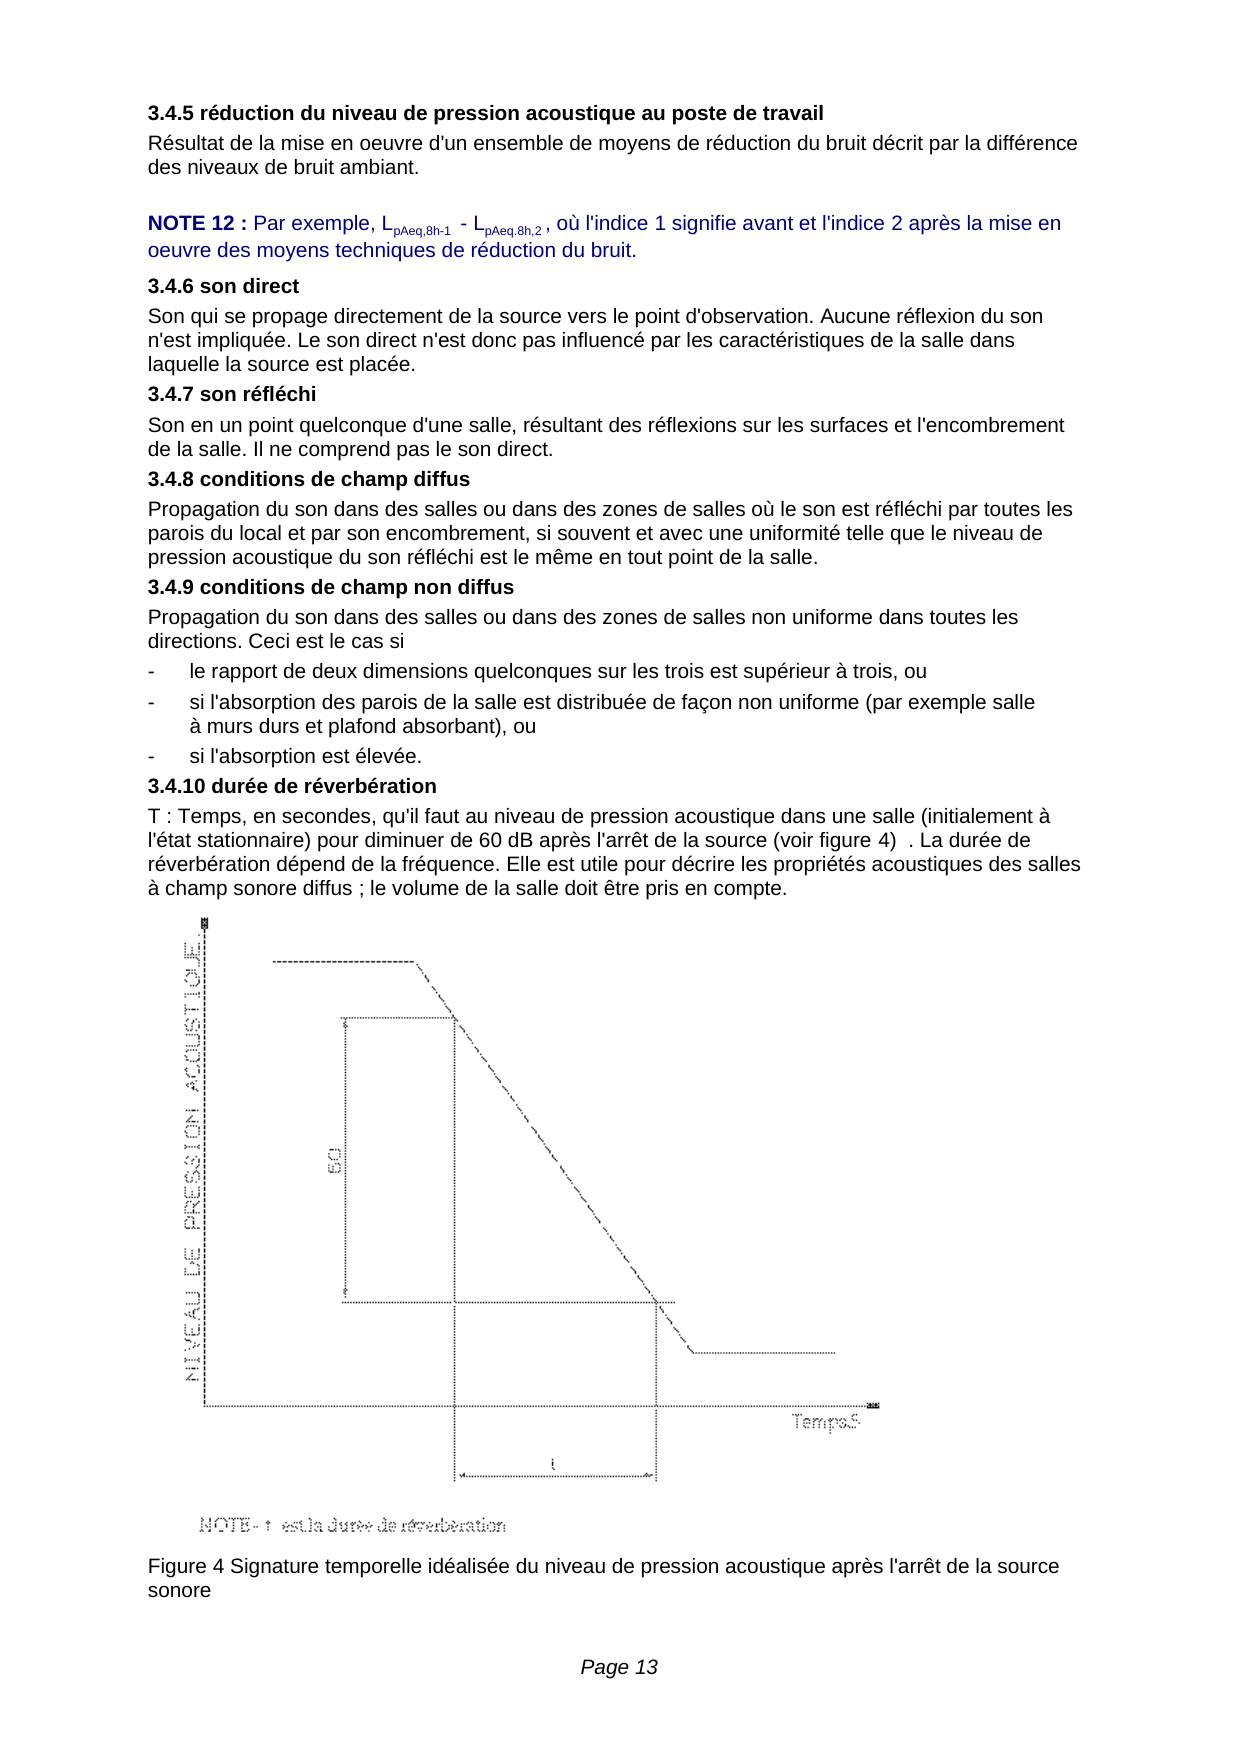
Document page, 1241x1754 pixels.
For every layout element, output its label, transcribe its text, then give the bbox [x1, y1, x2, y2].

text Propagation du son dans des salles ou dans des zones de salles non uniforme dans toutes les directions. Ceci est le cas si [148, 605, 1092, 653]
text - si l'absorption des parois de la salle est distribuée de façon non uniforme (par exemple salle à murs durs et plafond absorbant), ou [148, 689, 1051, 737]
text 3.4.5 réduction du niveau de pression acoustique au poste de travail [148, 101, 1092, 125]
text Son qui se propage directement de la source vers le point d'observation. Aucune réflexion du son n'est impliquée. Le son direct n'est donc pas influencé par les caractéristiques de la salle dans laquelle la source est placée. [148, 304, 1092, 376]
text 3.4.7 son réfléchi [148, 382, 1092, 406]
text Résultat de la mise en oeuvre d'un ensemble de moyens de réduction du bruit décrit par la différence des niveaux de bruit ambiant. [148, 131, 1092, 179]
text - si l'absorption est élevée. [148, 744, 1051, 768]
text Son en un point quelconque d'une salle, résultant des réflexions sur les surfaces et l'encombrement de la salle. Il ne comprend pas le son direct. [148, 412, 1092, 460]
text 3.4.6 son direct [148, 274, 1092, 298]
text NOTE 12 : Par exemple, LpAeq,8h-1 - LpAeq.8h,2 , où l'indice 1 signifie avant et l'indice 2 après la mise en oeuvre des moyens techniques de réduction du bruit. [148, 211, 1092, 261]
text 3.4.9 conditions de champ non diffus [148, 575, 1092, 599]
text Figure 4 Signature temporelle idéalisée du niveau de pression acoustique après l'arrêt de la source sonore [148, 1554, 1092, 1602]
text 3.4.10 durée de réverbération [148, 774, 1092, 798]
picture [164, 915, 914, 1539]
text T : Temps, en secondes, qu'il faut au niveau de pression acoustique dans une salle (initialement à l'état stationnaire) pour diminuer de 60 dB après l'arrêt de la source (voir figure 4) . La durée de réverbération dépend de la fréquence. Elle est utile pour décrire les propriétés acoustiques des salles à champ sonore diffus ; le volume de la salle doit être pris en compte. [148, 804, 1092, 900]
text Propagation du son dans des salles ou dans des zones de salles où le son est réfléchi par toutes les parois du local et par son encombrement, si souvent et avec une uniformité telle que le niveau de pression acoustique du son réfléchi est le même en tout point de la salle. [148, 497, 1092, 569]
text 3.4.8 conditions de champ diffus [148, 467, 1092, 491]
text - le rapport de deux dimensions quelconques sur les trois est supérieur à trois, ou [148, 659, 1051, 683]
